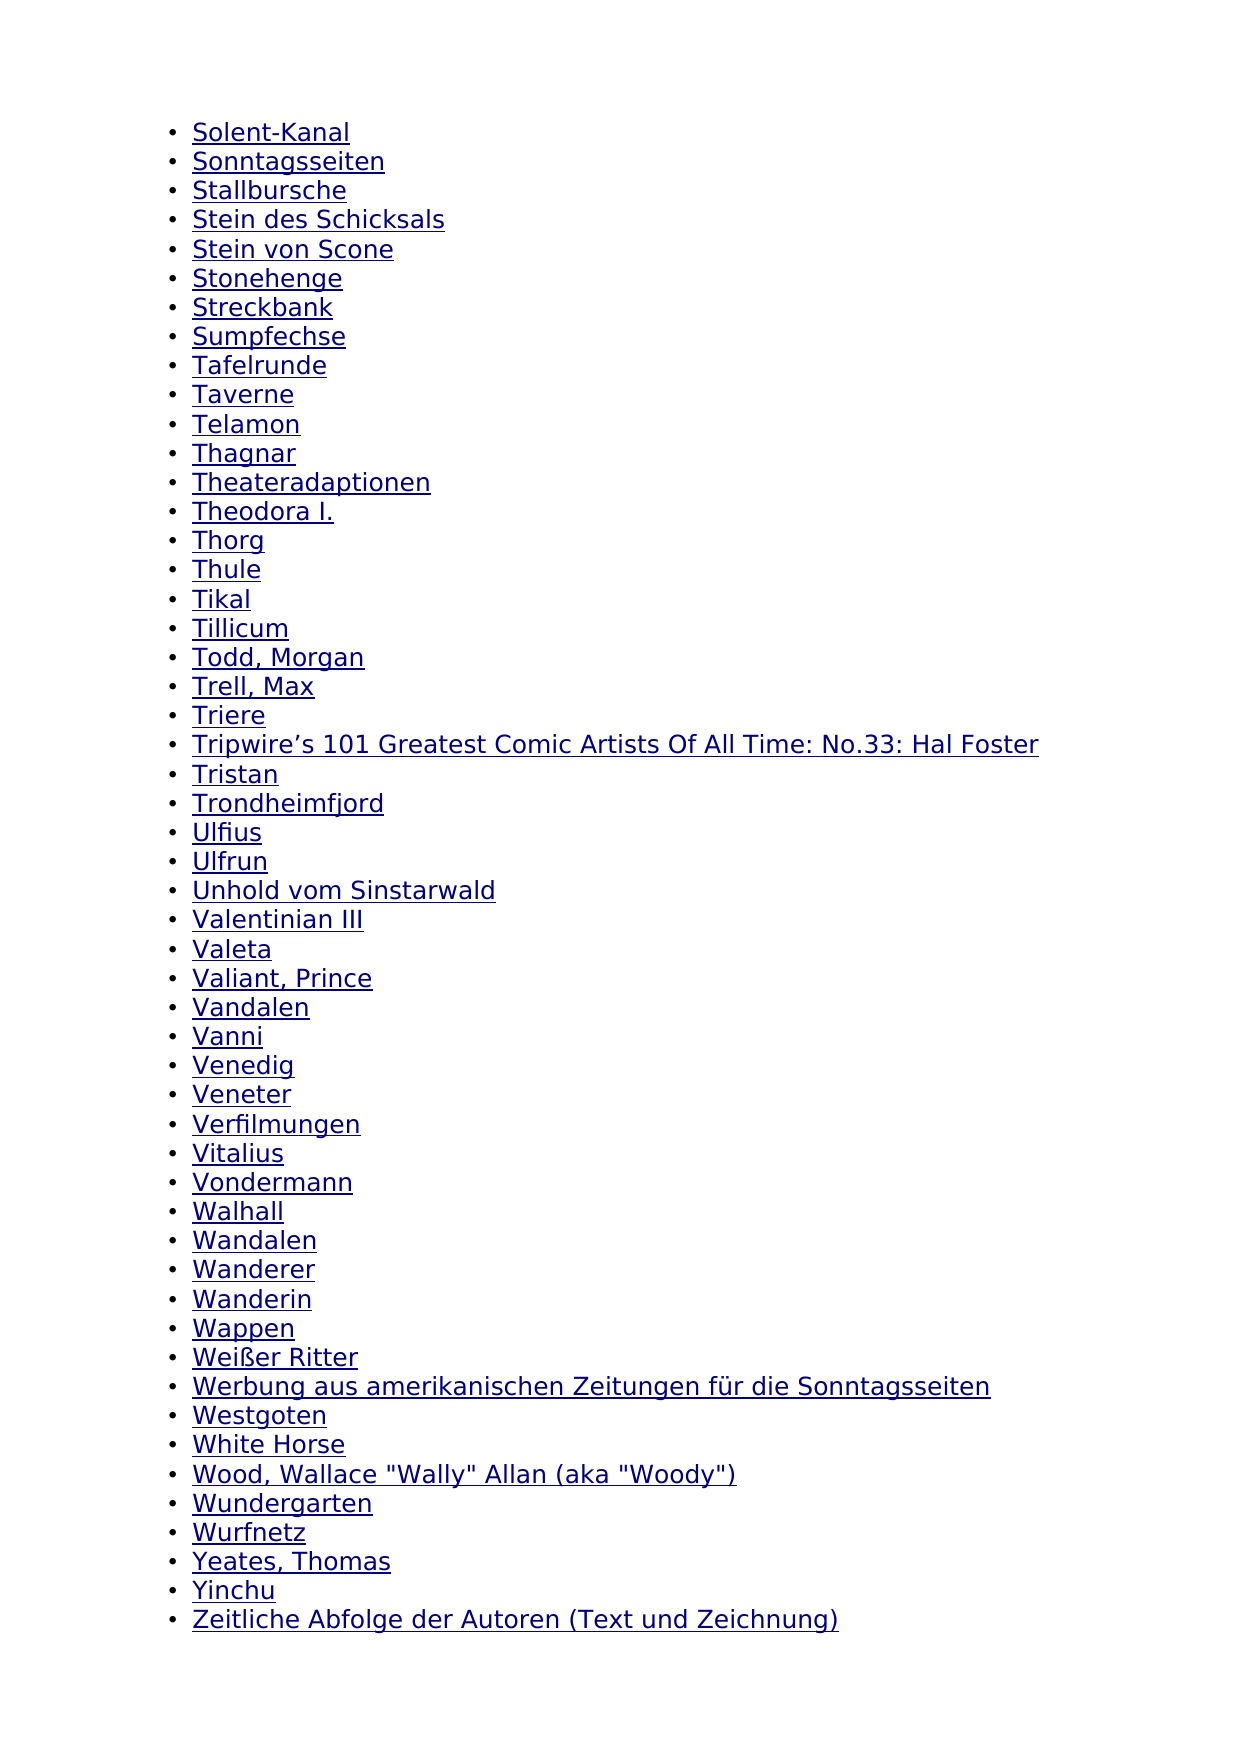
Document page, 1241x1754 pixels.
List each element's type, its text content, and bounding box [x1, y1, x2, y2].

list Vondermann [177, 1168, 1122, 1197]
list Tikal [177, 585, 1122, 614]
list Westgoten [177, 1401, 1122, 1431]
list Solent-Kanal [177, 118, 1122, 147]
list Unhold vom Sinstarwald [177, 876, 1122, 906]
list Sonntagsseiten [177, 147, 1122, 176]
list Wandalen [177, 1226, 1122, 1256]
list Weißer Ritter [177, 1343, 1122, 1372]
list Valentinian III [177, 906, 1122, 935]
list Ulfrun [177, 847, 1122, 876]
list Yinchu [177, 1576, 1122, 1606]
list Telamon [177, 410, 1122, 439]
list Tillicum [177, 614, 1122, 643]
list Walhall [177, 1197, 1122, 1226]
list Yeates, Thomas [177, 1547, 1122, 1576]
list Wappen [177, 1314, 1122, 1343]
list Thule [177, 556, 1122, 585]
list Thagnar [177, 439, 1122, 468]
list Todd, Morgan [177, 643, 1122, 672]
list White Horse [177, 1431, 1122, 1460]
list Wanderer [177, 1256, 1122, 1285]
list Trell, Max [177, 672, 1122, 701]
list Tristan [177, 760, 1122, 789]
list Stallbursche [177, 176, 1122, 206]
list Wundergarten [177, 1489, 1122, 1518]
list Stonehenge [177, 264, 1122, 293]
list Thorg [177, 526, 1122, 556]
list Wurfnetz [177, 1518, 1122, 1547]
list Stein des Schicksals [177, 206, 1122, 235]
list Taverne [177, 381, 1122, 410]
list Triere [177, 701, 1122, 731]
list Veneter [177, 1081, 1122, 1110]
list Wood, Wallace "Wally" Allan (aka "Woody") [177, 1460, 1122, 1489]
list Ulfius [177, 818, 1122, 847]
list Zeitliche Abfolge der Autoren (Text und Zeichnung) [177, 1606, 1122, 1635]
list Streckbank [177, 293, 1122, 322]
list Werbung aus amerikanischen Zeitungen für die Sonntagsseiten [177, 1372, 1122, 1401]
list Valiant, Prince [177, 964, 1122, 993]
list Theateradaptionen [177, 468, 1122, 497]
list Valeta [177, 935, 1122, 964]
list Vandalen [177, 993, 1122, 1022]
list Venedig [177, 1051, 1122, 1081]
list Vitalius [177, 1139, 1122, 1168]
list Wanderin [177, 1285, 1122, 1314]
list Sumpfechse [177, 322, 1122, 351]
list Tripwire’s 101 Greatest Comic Artists Of All Time: No.33: Hal Foster [177, 731, 1122, 760]
list Vanni [177, 1022, 1122, 1051]
list Stein von Scone [177, 235, 1122, 264]
list Trondheimfjord [177, 789, 1122, 818]
list Tafelrunde [177, 351, 1122, 381]
list Verfilmungen [177, 1110, 1122, 1139]
list Theodora I. [177, 497, 1122, 526]
